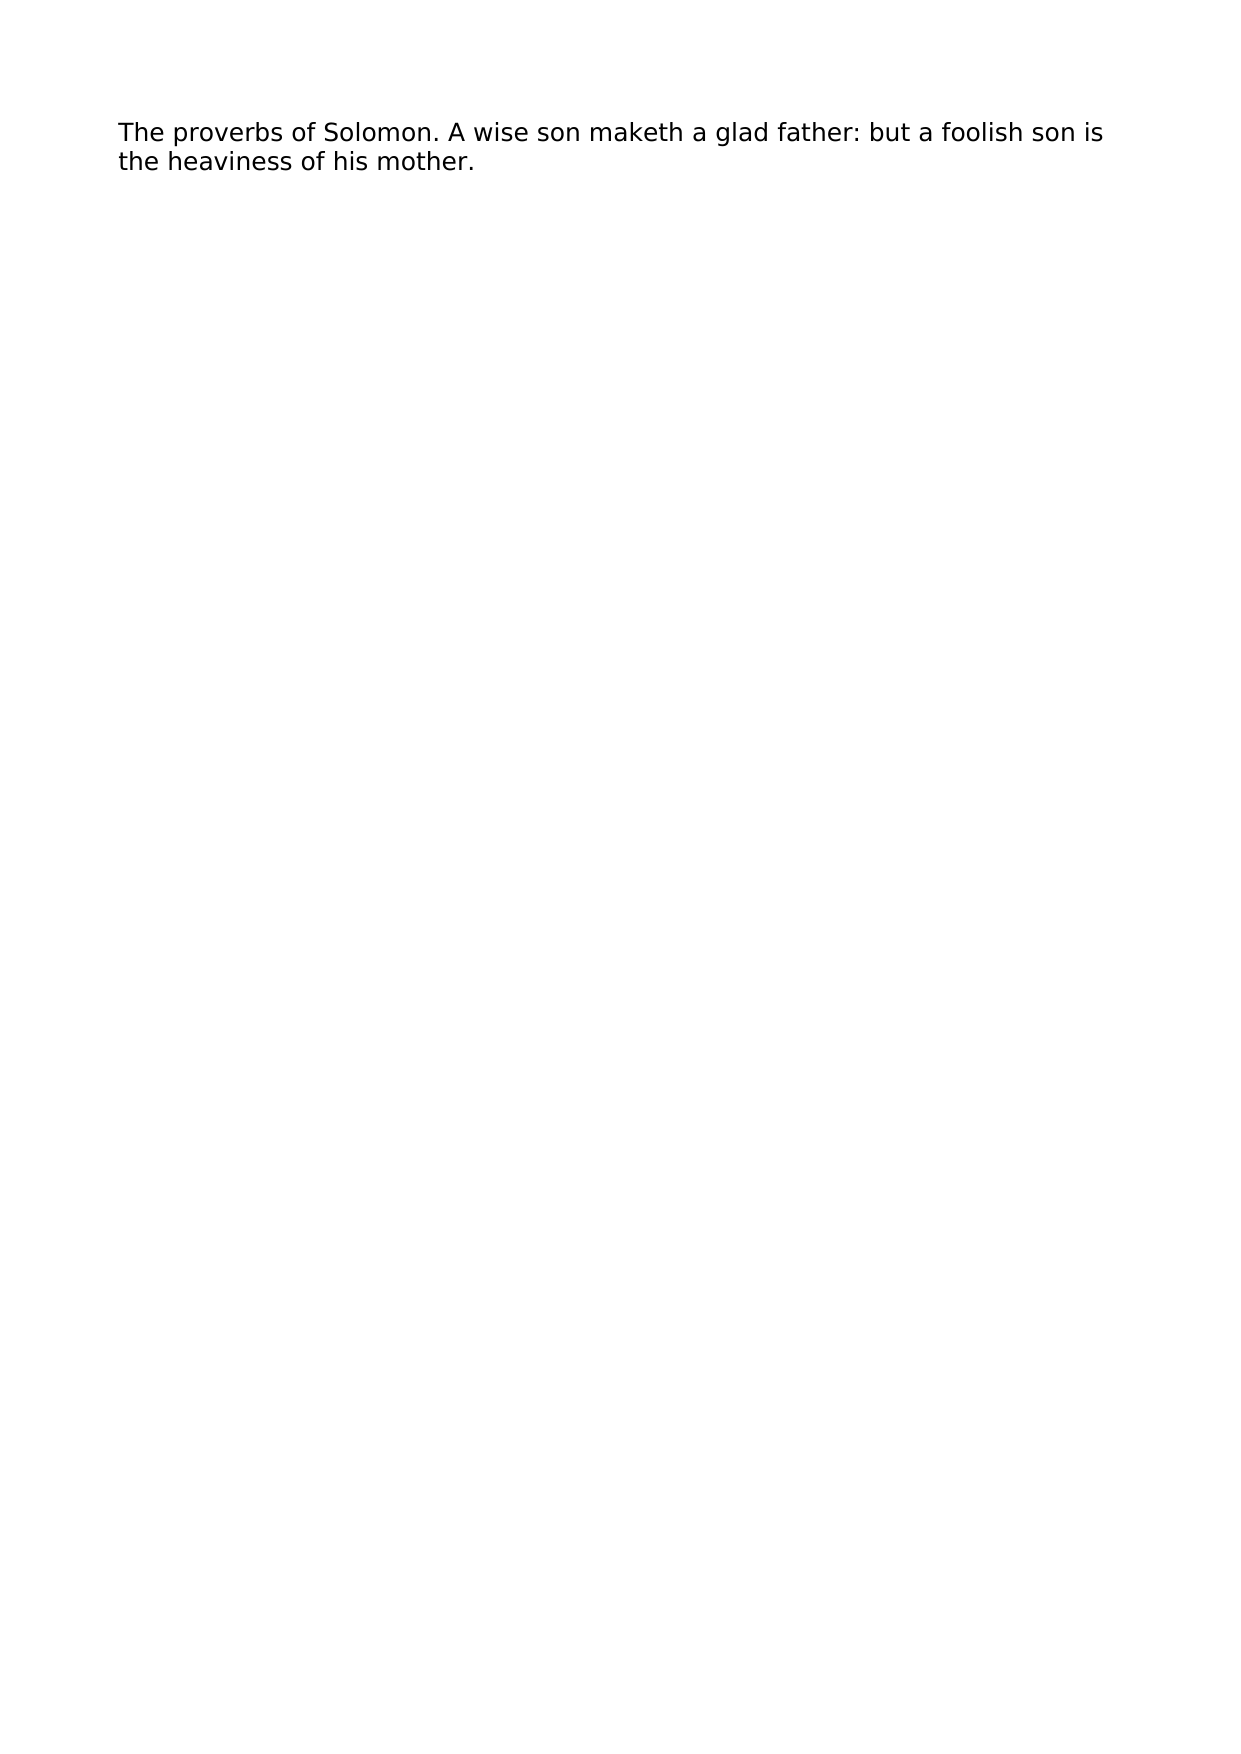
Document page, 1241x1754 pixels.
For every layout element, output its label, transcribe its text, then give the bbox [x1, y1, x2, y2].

text The proverbs of Solomon. A wise son maketh a glad father: but a foolish son is the heaviness of his mother. [118, 118, 1122, 176]
